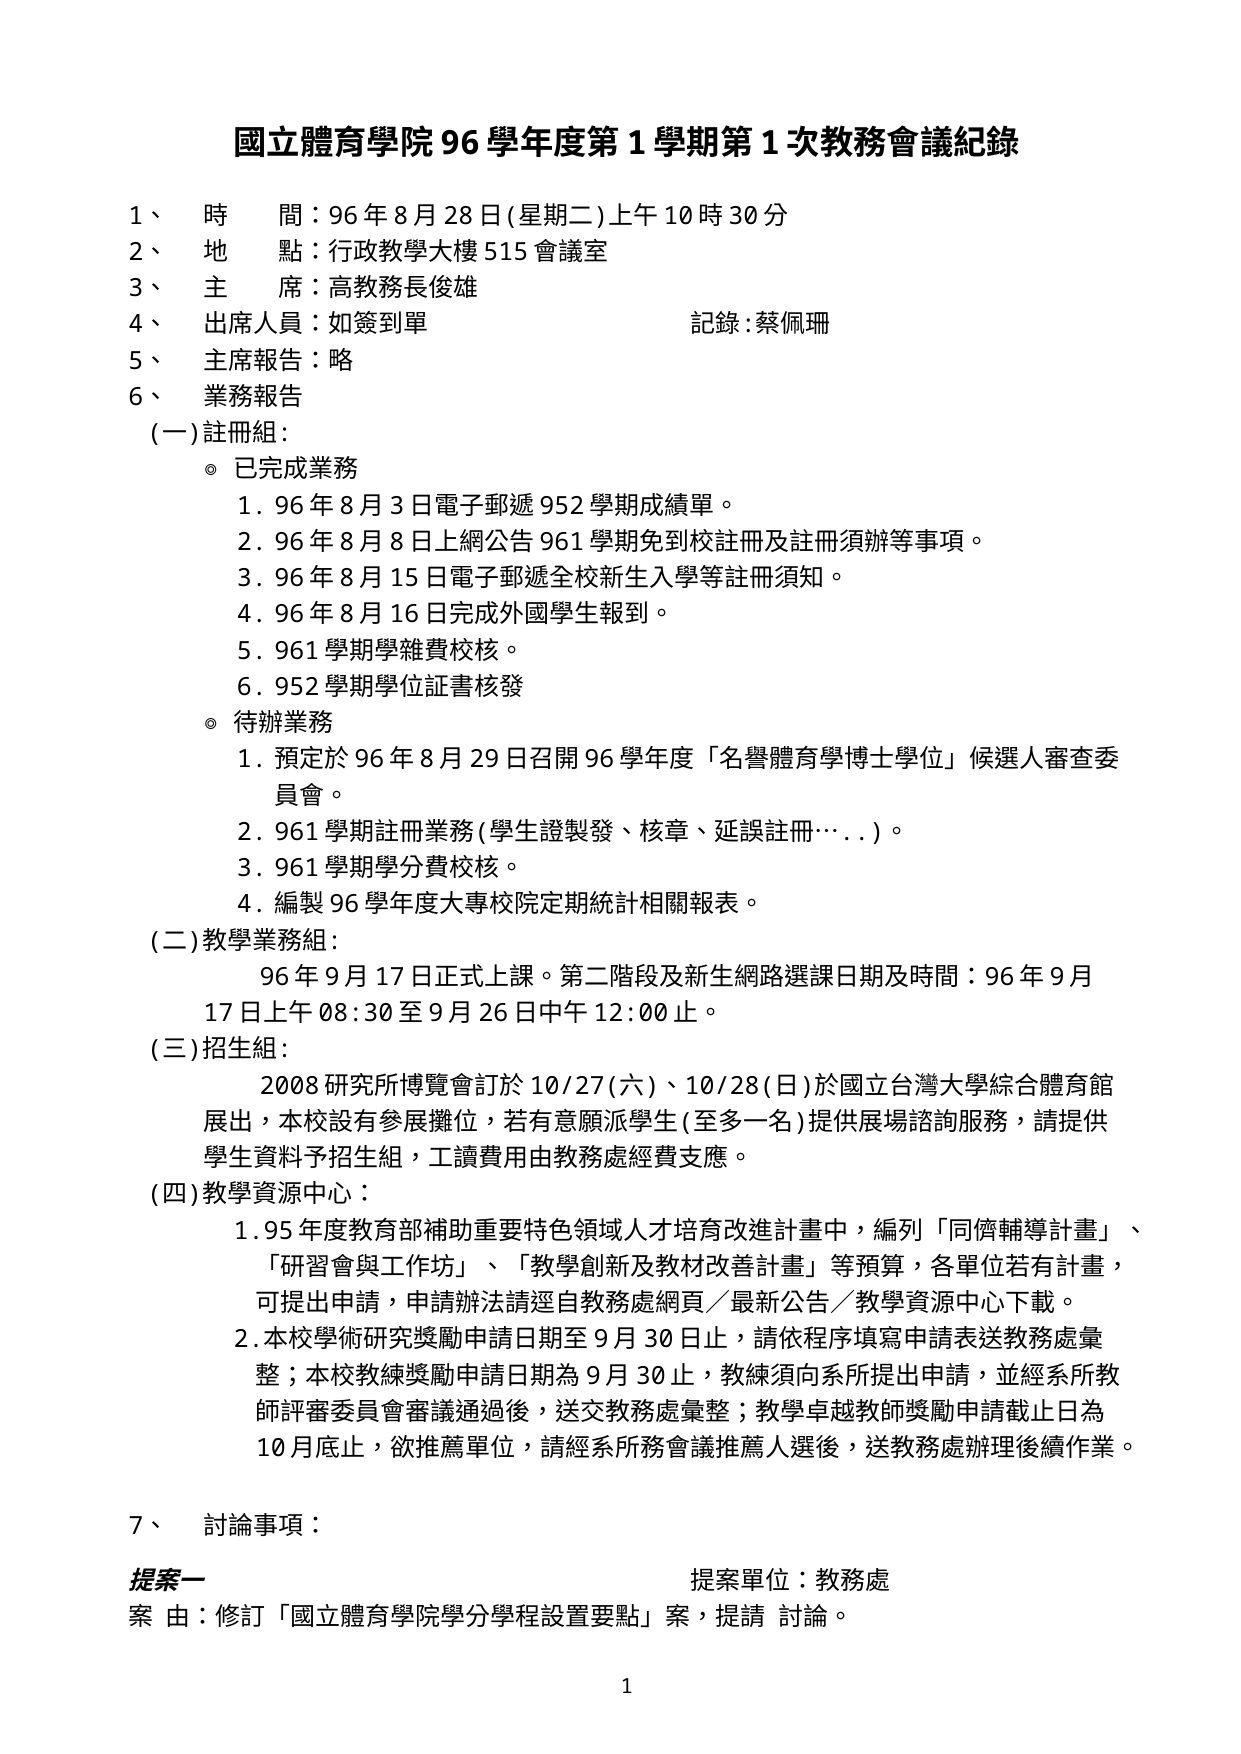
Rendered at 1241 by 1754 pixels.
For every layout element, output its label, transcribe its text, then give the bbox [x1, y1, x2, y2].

list 96年8月15日電子郵遞全校新生入學等註冊須知。 [237, 558, 1125, 594]
text ◎ 已完成業務 [128, 449, 1125, 485]
text 2.本校學術研究獎勵申請日期至9月30日止，請依程序填寫申請表送教務處彙整；本校教練獎勵申請日期為9月30止，教練須向系所提出申請，並經系所教師評審委員會審議通過後，送交教務處彙整；教學卓越教師獎勵申請截止日為10月底止，欲推薦單位，請經系所務會議推薦人選後，送教務處辦理後續作業。 [233, 1319, 1125, 1464]
list 96年8月3日電子郵遞952學期成績單。 [237, 485, 1125, 521]
text 國立體育學院96學年度第1學期第1次教務會議紀錄 [128, 99, 1125, 161]
list 96年8月16日完成外國學生報到。 [237, 594, 1125, 630]
text (一)註冊組: [147, 413, 1125, 449]
text (四)教學資源中心： [147, 1174, 1125, 1210]
list 961學期註冊業務(學生證製發、核章、延誤註冊…..)。 [237, 811, 1125, 848]
list 業務報告 [128, 376, 1125, 413]
list 主席報告：略 [128, 340, 1125, 376]
text (三)招生組: [147, 1029, 1125, 1065]
text 2008研究所博覽會訂於10/27(六)、10/28(日)於國立台灣大學綜合體育館展出，本校設有參展攤位，若有意願派學生(至多一名)提供展場諮詢服務，請提供學生資料予招生組，工讀費用由教務處經費支應。 [203, 1065, 1125, 1174]
list 地 點：行政教學大樓515會議室 [128, 231, 1125, 268]
text (二)教學業務組: [147, 920, 1125, 956]
list 預定於96年8月29日召開96學年度「名譽體育學博士學位」候選人審查委員會。 [237, 739, 1125, 811]
text ◎ 待辦業務 [128, 703, 1125, 739]
text 案 由：修訂「國立體育學院學分學程設置要點」案，提請 討論。 [128, 1597, 1125, 1633]
list 961學期學分費校核。 [237, 848, 1125, 884]
list 編製96學年度大專校院定期統計相關報表。 [237, 884, 1125, 920]
text 96年9月17日正式上課。第二階段及新生網路選課日期及時間：96年9月17日上午08:30至9月26日中午12:00止。 [203, 956, 1125, 1029]
list 討論事項： [128, 1506, 1125, 1542]
text 提案一 提案單位：教務處 [128, 1561, 1125, 1597]
list 961學期學雜費校核。 [237, 630, 1125, 666]
list 時 間：96年8月28日(星期二)上午10時30分 [128, 195, 1125, 231]
list 96年8月8日上網公告961學期免到校註冊及註冊須辦等事項。 [237, 521, 1125, 558]
list 主 席：高教務長俊雄 [128, 268, 1125, 304]
list 出席人員：如簽到單 記錄:蔡佩珊 [128, 304, 1125, 340]
list 952學期學位証書核發 [237, 666, 1125, 703]
text 1.95年度教育部補助重要特色領域人才培育改進計畫中，編列「同儕輔導計畫」、「研習會與工作坊」、「教學創新及教材改善計畫」等預算，各單位若有計畫，可提出申請，申請辦法請逕自教務處網頁／最新公告／教學資源中心下載。 [233, 1210, 1125, 1319]
